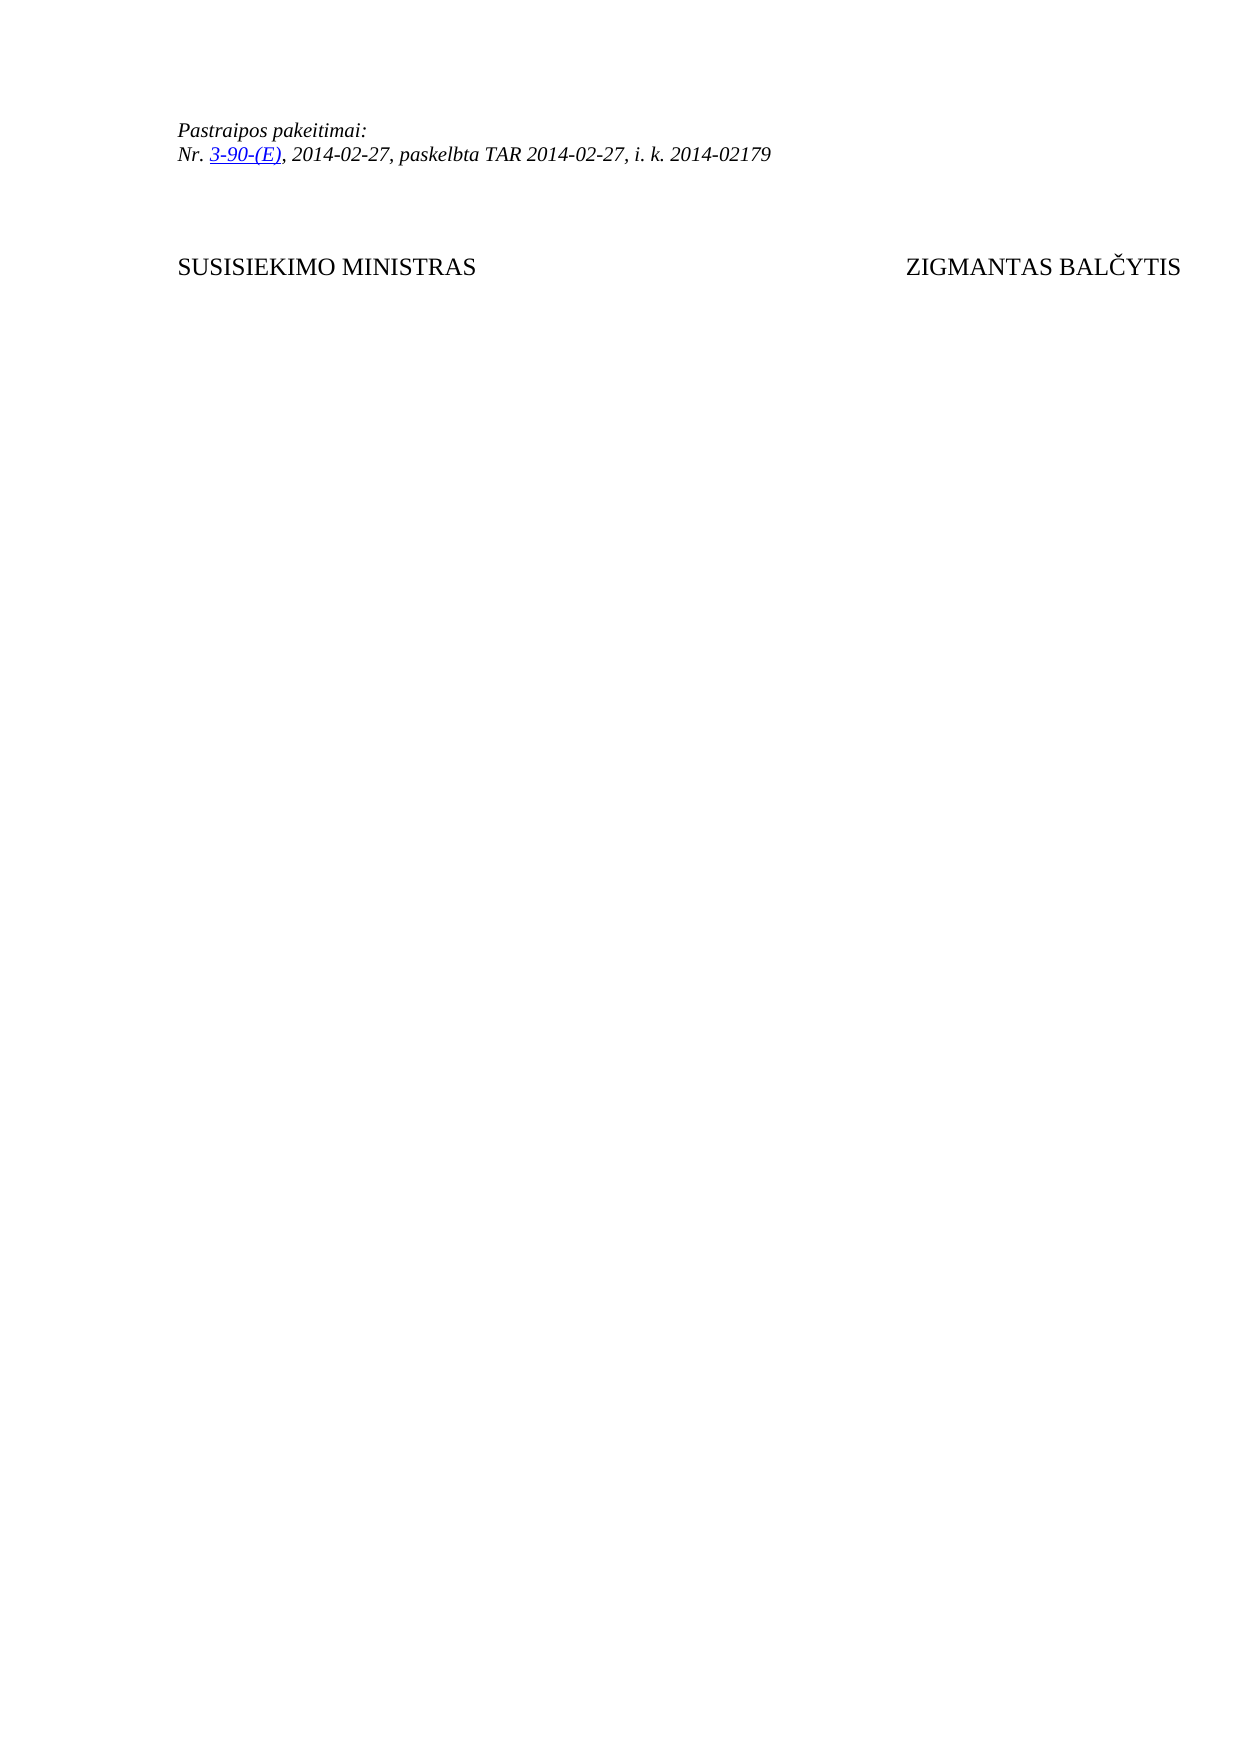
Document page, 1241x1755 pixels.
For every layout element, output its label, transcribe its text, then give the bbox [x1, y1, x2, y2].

text Pastraipos pakeitimai: [177, 118, 1181, 142]
text SUSISIEKIMO MINISTRAS ZIGMANTAS BALČYTIS [177, 252, 1181, 281]
text Nr. 3-90-(E), 2014-02-27, paskelbta TAR 2014-02-27, i. k. 2014-02179 [177, 142, 1181, 166]
